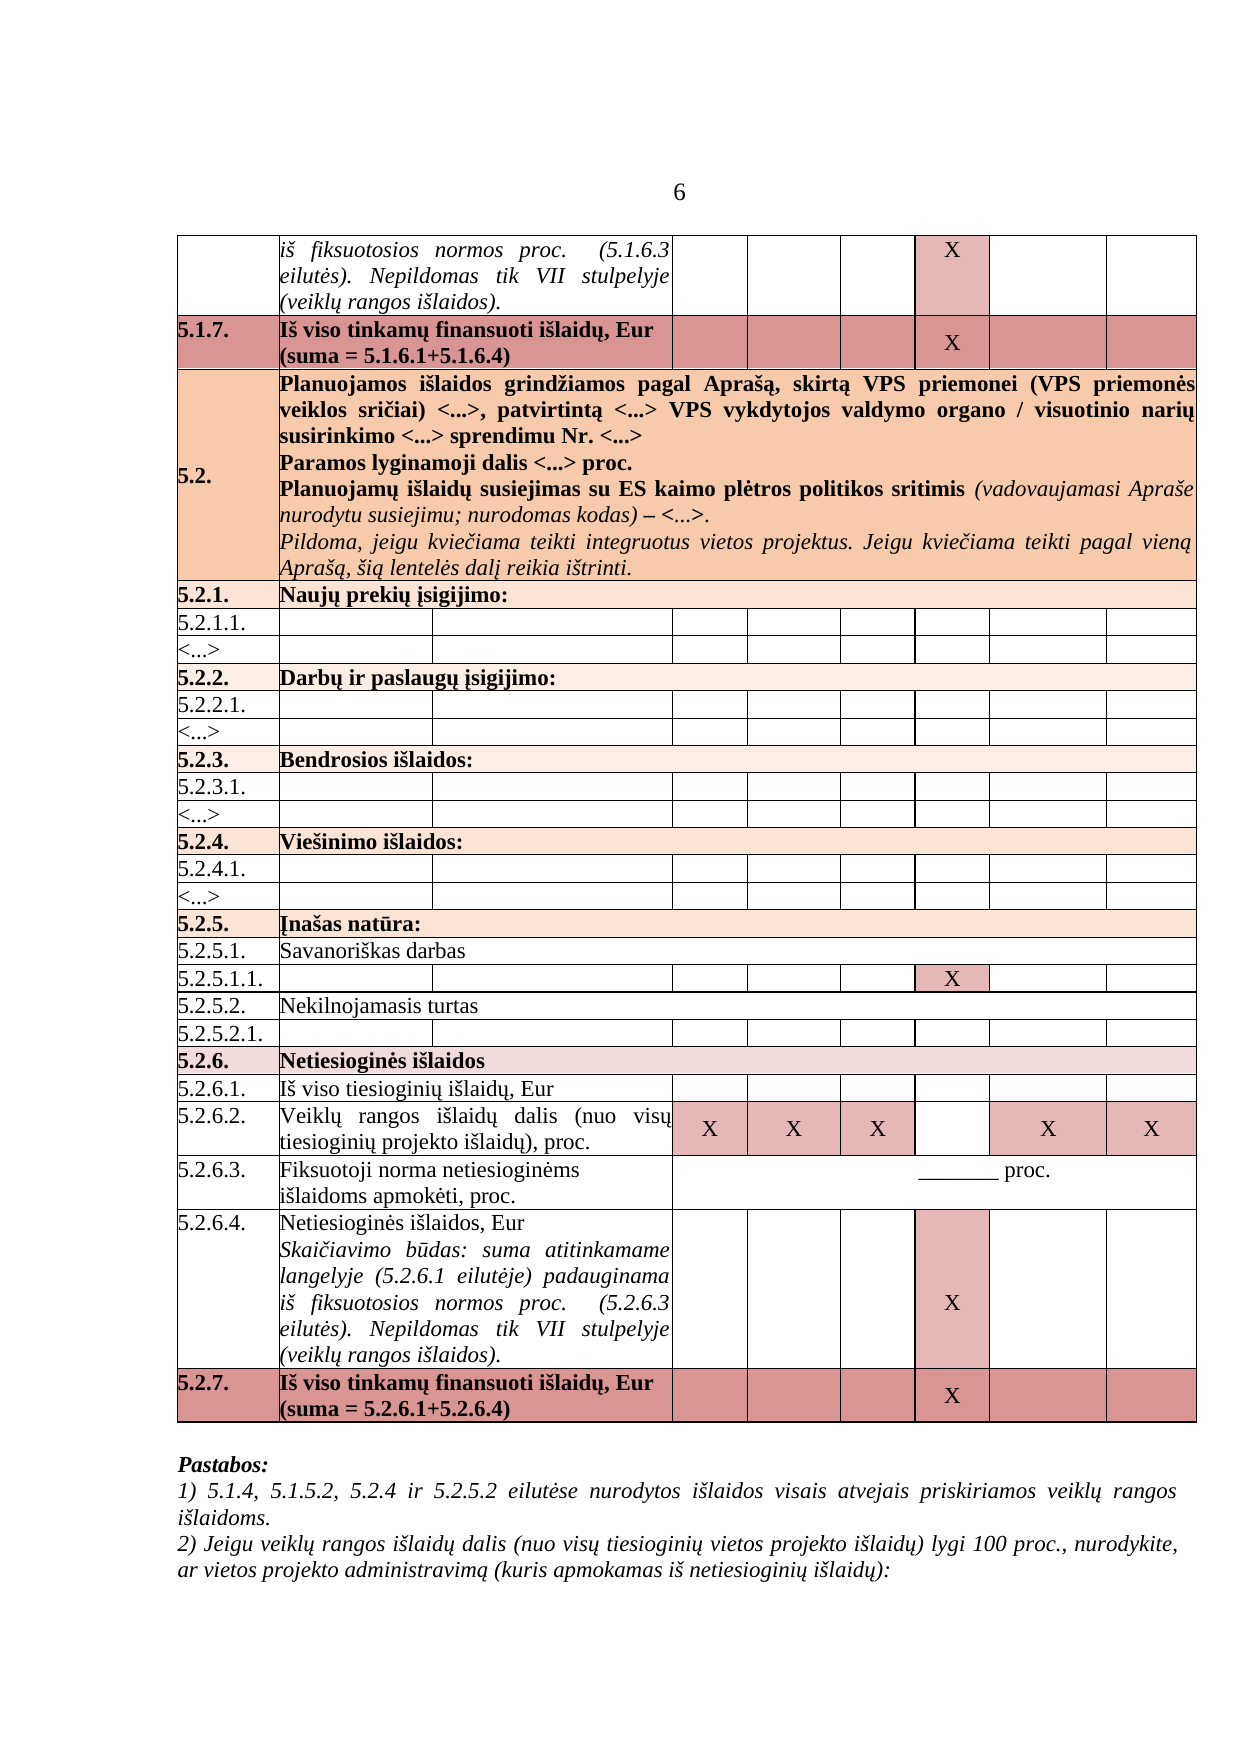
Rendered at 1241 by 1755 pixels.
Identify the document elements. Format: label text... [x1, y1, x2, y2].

table_cell 5.2.3. [178, 746, 279, 772]
table_cell [673, 801, 747, 827]
table_cell [841, 719, 914, 745]
table_cell [748, 883, 840, 909]
table_cell 5.2.6.2. [178, 1102, 279, 1155]
table_cell [916, 801, 989, 827]
table_cell 5.2.7. [178, 1369, 279, 1421]
table_cell 5.2.6.1. [178, 1075, 279, 1101]
table_cell [748, 965, 840, 991]
table_cell [280, 965, 432, 991]
table_cell X [841, 1102, 914, 1155]
table_cell [1107, 855, 1196, 882]
table_cell [748, 236, 840, 315]
table_cell [1107, 609, 1196, 635]
table_cell [841, 1020, 914, 1046]
table_cell [748, 316, 840, 368]
table_cell X [916, 316, 989, 368]
table_cell [433, 773, 672, 799]
table_cell 5.2.4. [178, 828, 279, 854]
table_cell [178, 236, 279, 315]
table_cell 5.2.5.2.1. [178, 1020, 279, 1046]
table_cell [1107, 316, 1196, 368]
table_cell [990, 316, 1106, 368]
table_cell [280, 636, 432, 663]
table_cell [916, 1020, 989, 1046]
table_cell [748, 1369, 840, 1421]
table_cell [841, 636, 914, 663]
table_cell Naujų prekių įsigijimo: [280, 581, 1196, 608]
table_cell [1107, 1210, 1196, 1368]
table_cell Netiesioginės išlaidos, Eur Skaičiavimo būdas: suma atitinkamame langelyje (5.2.6.1 eilutėje) padauginama iš fiksuotosios normos proc. (5.2.6.3 eilutės). Nepildomas tik VII stulpelyje (veiklų rangos išlaidos). [280, 1210, 672, 1368]
table_cell [916, 691, 989, 717]
table_cell [990, 691, 1106, 717]
table_cell [433, 691, 672, 717]
table_cell [673, 1210, 747, 1368]
table_cell 5.2.1. [178, 581, 279, 608]
table_cell [841, 1210, 914, 1368]
table_cell 5.2.2.1. [178, 691, 279, 717]
table_cell [280, 691, 432, 717]
table_cell [673, 965, 747, 991]
table_cell [280, 1020, 432, 1046]
table_cell [841, 965, 914, 991]
table_cell [1107, 801, 1196, 827]
table_cell [748, 773, 840, 799]
table_cell [280, 719, 432, 745]
table_cell [748, 1020, 840, 1046]
table_cell [1107, 636, 1196, 663]
table_cell [433, 636, 672, 663]
table_cell [748, 1210, 840, 1368]
table_cell Fiksuotoji norma netiesioginėms išlaidoms apmokėti, proc. [280, 1156, 672, 1208]
table_cell [433, 1020, 672, 1046]
table_cell [673, 236, 747, 315]
table_cell [916, 636, 989, 663]
table_cell [673, 316, 747, 368]
table_cell 5.2.5. [178, 910, 279, 937]
table_cell [841, 883, 914, 909]
table_cell [673, 883, 747, 909]
table_cell [990, 965, 1106, 991]
table_cell <...> [178, 801, 279, 827]
table_cell [1107, 719, 1196, 745]
table_cell X [990, 1102, 1106, 1155]
table_cell [990, 801, 1106, 827]
table_cell [1107, 1369, 1196, 1421]
table_cell 5.2.5.1. [178, 938, 279, 964]
table_cell iš fiksuotosios normos proc. (5.1.6.3 eilutės). Nepildomas tik VII stulpelyje (veiklų rangos išlaidos). [280, 236, 672, 315]
table_cell [990, 236, 1106, 315]
table_cell [841, 773, 914, 799]
table_cell 5.2.3.1. [178, 773, 279, 799]
table_cell 5.2.1.1. [178, 609, 279, 635]
table_cell Iš viso tinkamų finansuoti išlaidų, Eur (suma = 5.1.6.1+5.1.6.4) [280, 316, 672, 368]
table_cell [1107, 691, 1196, 717]
table_cell [841, 855, 914, 882]
table_cell [1107, 236, 1196, 315]
table_cell [990, 609, 1106, 635]
table_cell Iš viso tiesioginių išlaidų, Eur [280, 1075, 672, 1101]
table_cell 5.2.2. [178, 664, 279, 690]
table_cell [748, 855, 840, 882]
table_cell [748, 609, 840, 635]
table_cell [990, 773, 1106, 799]
text 2) Jeigu veiklų rangos išlaidų dalis (nuo visų tiesioginių vietos projekto išlaidų) lygi 100 proc., nurodykite, ar vietos projekto administravimą (kuris apmokamas iš netiesioginių išlaidų): [177, 1530, 1181, 1583]
table_cell [916, 773, 989, 799]
table_cell X [1107, 1102, 1196, 1155]
table_cell [433, 965, 672, 991]
table_cell 5.2.6.4. [178, 1210, 279, 1368]
table_cell [916, 883, 989, 909]
table_cell <...> [178, 883, 279, 909]
table_cell Iš viso tinkamų finansuoti išlaidų, Eur (suma = 5.2.6.1+5.2.6.4) [280, 1369, 672, 1421]
table_cell [990, 1210, 1106, 1368]
table_cell Savanoriškas darbas [280, 938, 1196, 964]
table_cell [990, 1075, 1106, 1101]
table_cell 5.2.6.3. [178, 1156, 279, 1208]
table_cell [1107, 965, 1196, 991]
table_cell 5.2. [178, 370, 279, 580]
table_cell [673, 691, 747, 717]
table_cell <...> [178, 636, 279, 663]
table_cell [433, 883, 672, 909]
table_cell [990, 1369, 1106, 1421]
table_cell Netiesioginės išlaidos [280, 1047, 1196, 1073]
table_cell [280, 801, 432, 827]
table_cell 5.2.6. [178, 1047, 279, 1073]
table_cell X [916, 1210, 989, 1368]
table_cell [990, 855, 1106, 882]
table_cell [280, 609, 432, 635]
table_cell [1107, 883, 1196, 909]
table_cell [990, 636, 1106, 663]
table_cell X [673, 1102, 747, 1155]
table_cell [748, 636, 840, 663]
table_cell [673, 1075, 747, 1101]
table_cell Bendrosios išlaidos: [280, 746, 1196, 772]
table_cell [673, 636, 747, 663]
table_cell [916, 719, 989, 745]
table_cell [280, 773, 432, 799]
table_cell <...> [178, 719, 279, 745]
table_cell [280, 883, 432, 909]
table_cell [916, 855, 989, 882]
table_cell [916, 1075, 989, 1101]
table_cell [673, 719, 747, 745]
table_cell [916, 1102, 989, 1155]
table_cell 5.2.5.2. [178, 993, 279, 1019]
table_cell Darbų ir paslaugų įsigijimo: [280, 664, 1196, 690]
table_cell [841, 1369, 914, 1421]
table_cell [673, 773, 747, 799]
table_cell 5.1.7. [178, 316, 279, 368]
table_cell [990, 883, 1106, 909]
table_cell Planuojamos išlaidos grindžiamos pagal Aprašą, skirtą VPS priemonei (VPS priemonės veiklos sričiai) <...>, patvirtintą <...> VPS vykdytojos valdymo organo / visuotinio narių susirinkimo <...> sprendimu Nr. <...> Paramos lyginamoji dalis <...> proc. Planuojamų išlaidų susiejimas su ES kaimo plėtros politikos sritimis (vadovaujamasi Apraše nurodytu susiejimu; nurodomas kodas) – <...>. Pildoma, jeigu kviečiama teikti integruotus vietos projektus. Jeigu kviečiama teikti pagal vieną Aprašą, šią lentelės dalį reikia ištrinti. [280, 370, 1196, 580]
table_cell [841, 316, 914, 368]
table_cell Įnašas natūra: [280, 910, 1196, 937]
table_cell [841, 1075, 914, 1101]
table_cell [841, 801, 914, 827]
table_cell 5.2.5.1.1. [178, 965, 279, 991]
table_cell [673, 1369, 747, 1421]
table_cell X [916, 236, 989, 315]
table_cell [673, 1020, 747, 1046]
table_cell Viešinimo išlaidos: [280, 828, 1196, 854]
table_cell [433, 801, 672, 827]
table_cell [841, 691, 914, 717]
table_cell Veiklų rangos išlaidų dalis (nuo visų tiesioginių projekto išlaidų), proc. [280, 1102, 672, 1155]
table_cell [280, 855, 432, 882]
text Pastabos: [177, 1451, 1181, 1477]
table_cell [1107, 1020, 1196, 1046]
table_cell [841, 236, 914, 315]
table_cell [748, 719, 840, 745]
table_cell [990, 719, 1106, 745]
table_cell X [916, 965, 989, 991]
table_cell X [916, 1369, 989, 1421]
table_cell [748, 801, 840, 827]
table_cell [748, 1075, 840, 1101]
table_cell [841, 609, 914, 635]
table_cell [673, 855, 747, 882]
table_cell 5.2.4.1. [178, 855, 279, 882]
table_cell [433, 719, 672, 745]
table_cell [433, 609, 672, 635]
table_cell [916, 609, 989, 635]
table_cell [1107, 1075, 1196, 1101]
table_cell Nekilnojamasis turtas [280, 993, 1196, 1019]
table_cell X [748, 1102, 840, 1155]
table_cell [748, 691, 840, 717]
table_cell _______ proc. [673, 1156, 1196, 1208]
text 1) 5.1.4, 5.1.5.2, 5.2.4 ir 5.2.5.2 eilutėse nurodytos išlaidos visais atvejais priskiriamos veiklų rangos išlaidoms. [177, 1477, 1181, 1530]
table_cell [433, 855, 672, 882]
table_cell [673, 609, 747, 635]
table_cell [990, 1020, 1106, 1046]
table_cell [1107, 773, 1196, 799]
